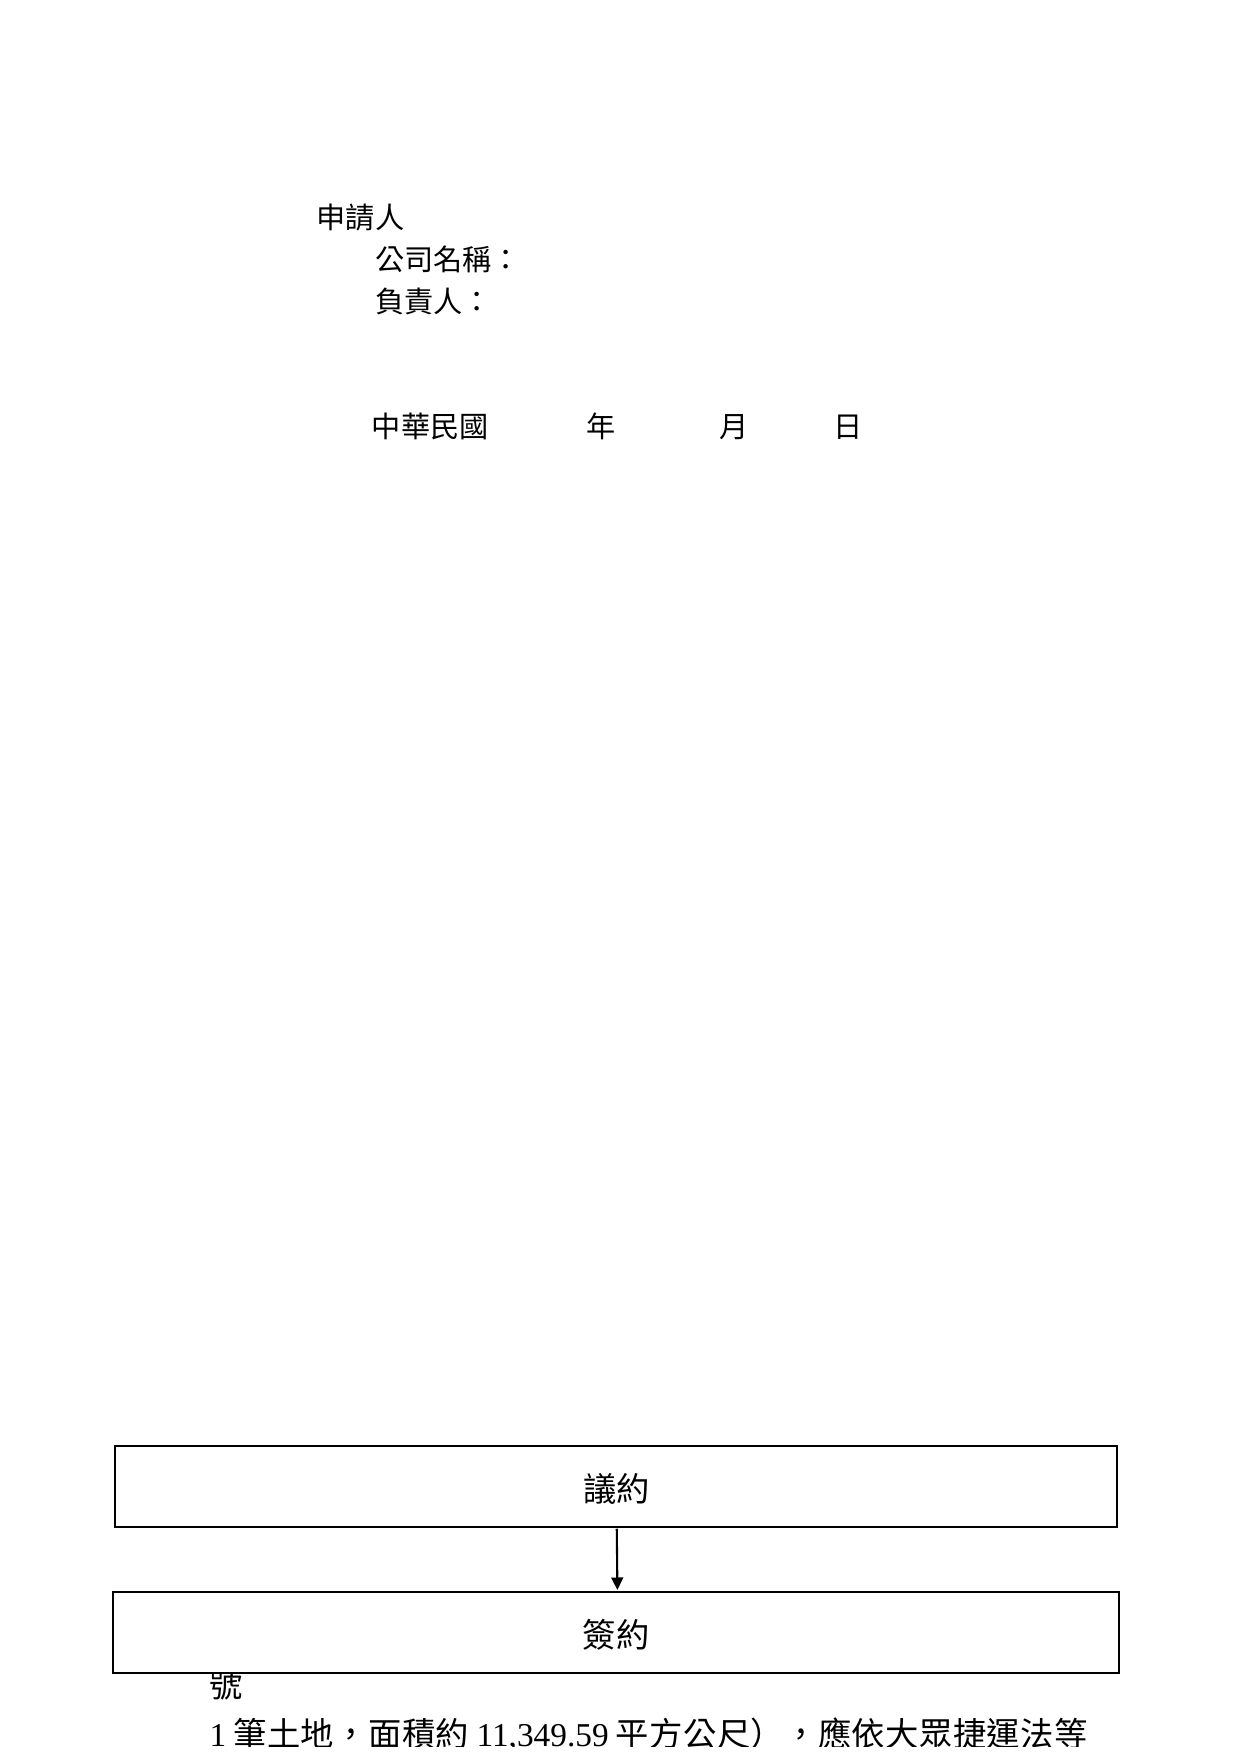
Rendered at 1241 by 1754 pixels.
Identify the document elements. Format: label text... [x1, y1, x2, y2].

text 公司名稱： [112, 237, 1122, 279]
text 議約 [130, 1462, 1102, 1511]
text 申請人 [112, 195, 1122, 237]
text 註：適用標的為捷運黃線Y15站開發基地（苓雅區苓港段31地號 1筆土地，面積約11,349.59平方公尺），應依大眾捷運法等相關法令辦理土地（聯合）開發。 [143, 1674, 1088, 1746]
text 負責人： [112, 279, 1122, 321]
text 中華民國 年 月 日 [112, 381, 1122, 456]
text 簽約 [128, 1608, 1104, 1657]
